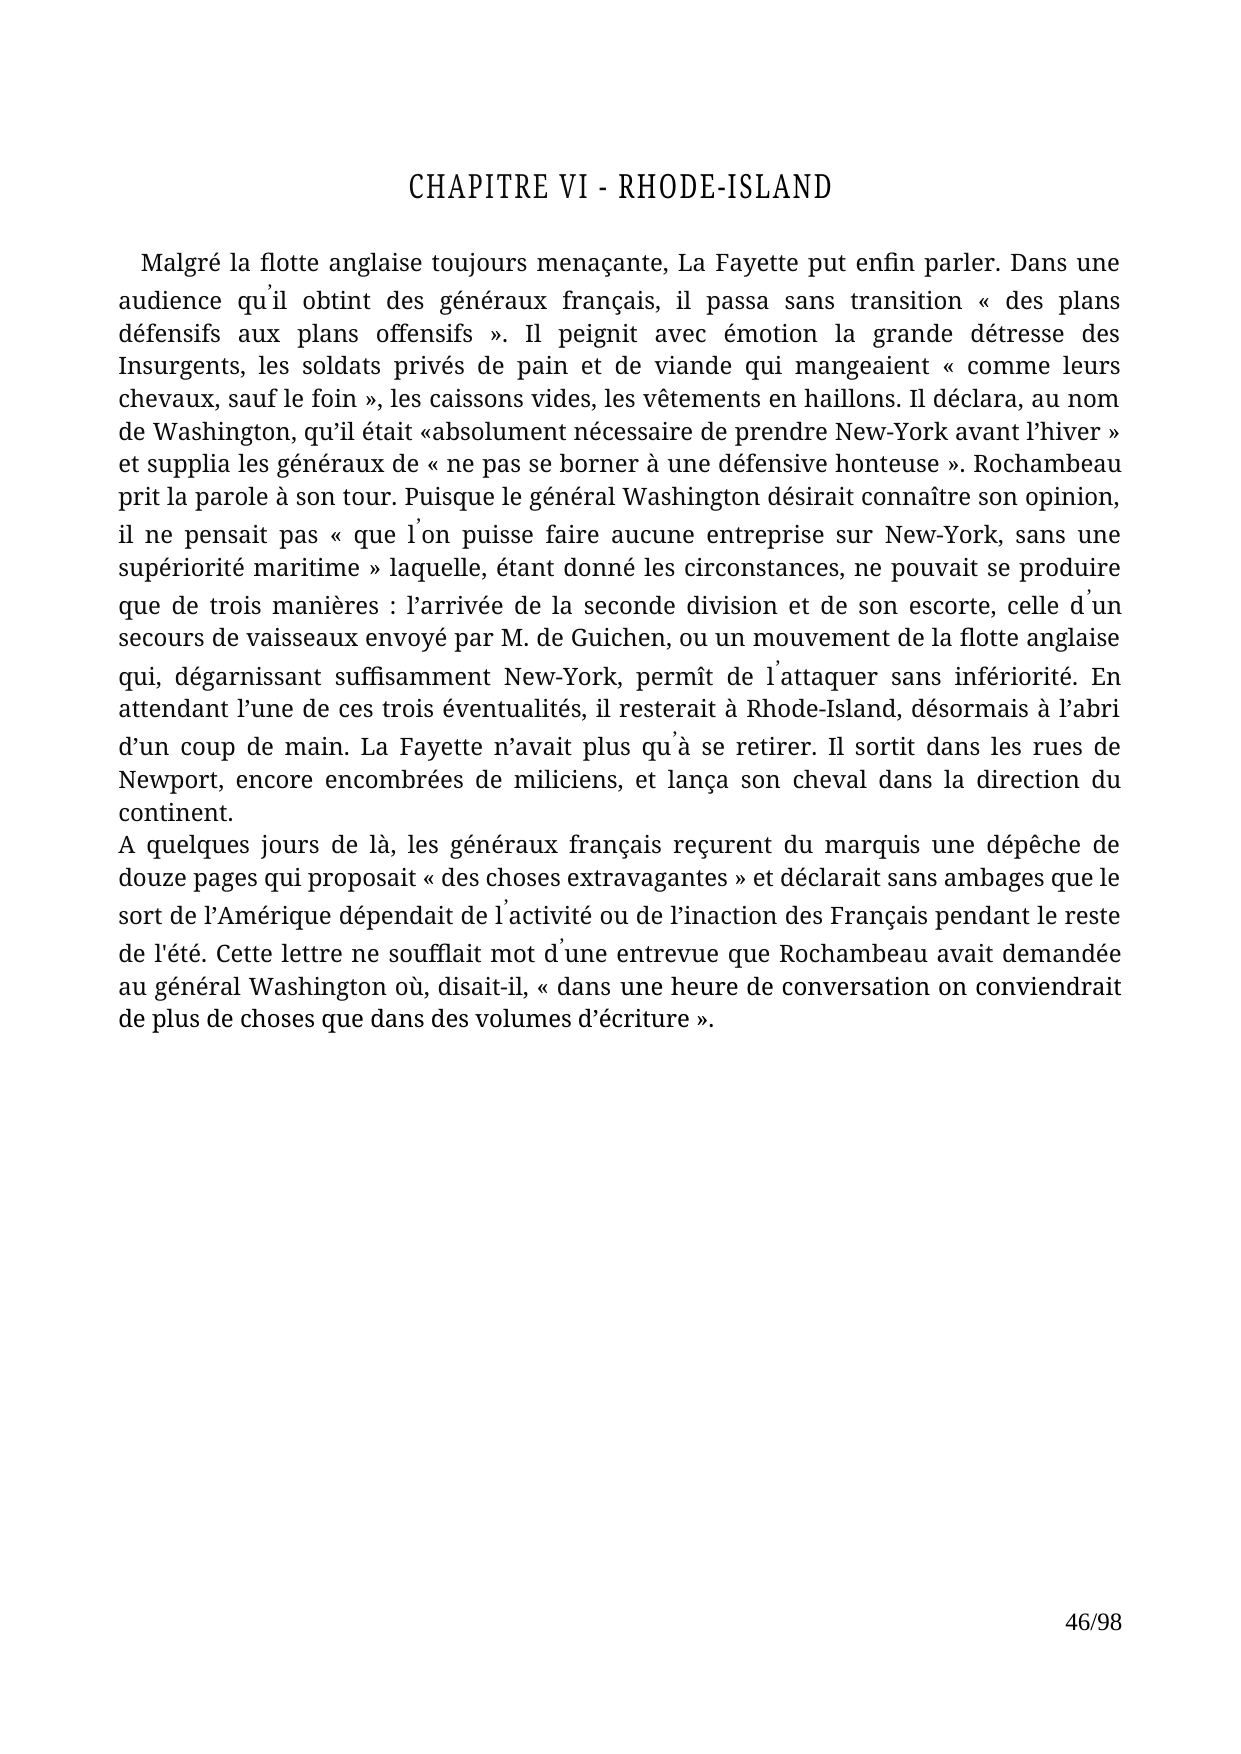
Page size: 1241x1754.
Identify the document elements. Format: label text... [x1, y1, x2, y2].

text Malgré la flotte anglaise toujours menaçante, La Fayette put enfin parler. Dans une audience qu’il obtint des généraux français, il passa sans transition « des plans défensifs aux plans offensifs ». Il peignit avec émotion la grande détresse des Insurgents, les soldats privés de pain et de viande qui mangeaient « comme leurs chevaux, sauf le foin », les caissons vides, les vêtements en haillons. Il déclara, au nom de Washington, qu’il était «absolument nécessaire de prendre New-York avant l’hiver » et supplia les généraux de « ne pas se borner à une défensive honteuse ». Rochambeau prit la parole à son tour. Puisque le général Washington désirait connaître son opinion, il ne pensait pas « que l’on puisse faire aucune entreprise sur New-York, sans une supériorité maritime » laquelle, étant donné les circonstances, ne pouvait se produire que de trois manières : l’arrivée de la seconde division et de son escorte, celle d’un secours de vaisseaux envoyé par M. de Guichen, ou un mouvement de la flotte anglaise qui, dégarnissant suffisamment New-York, permît de l’attaquer sans infériorité. En attendant l’une de ces trois éventualités, il resterait à Rhode-Island, désormais à l’abri d’un coup de main. La Fayette n’avait plus qu’à se retirer. Il sortit dans les rues de Newport, encore encombrées de miliciens, et lança son cheval dans la direction du continent. A quelques jours de là, les généraux français reçurent du marquis une dépêche de douze pages qui proposait « des choses extravagantes » et déclarait sans ambages que le sort de l’Amérique dépendait de l’activité ou de l’inaction des Français pendant le reste de l'été. Cette lettre ne soufflait mot d’une entrevue que Rochambeau avait demandée au général Washington où, disait-il, « dans une heure de conversation on conviendrait de plus de choses que dans des volumes d’écriture ». [118, 246, 1122, 1035]
subtitle CHAPITRE VI - RHODE-ISLAND [118, 144, 1122, 212]
